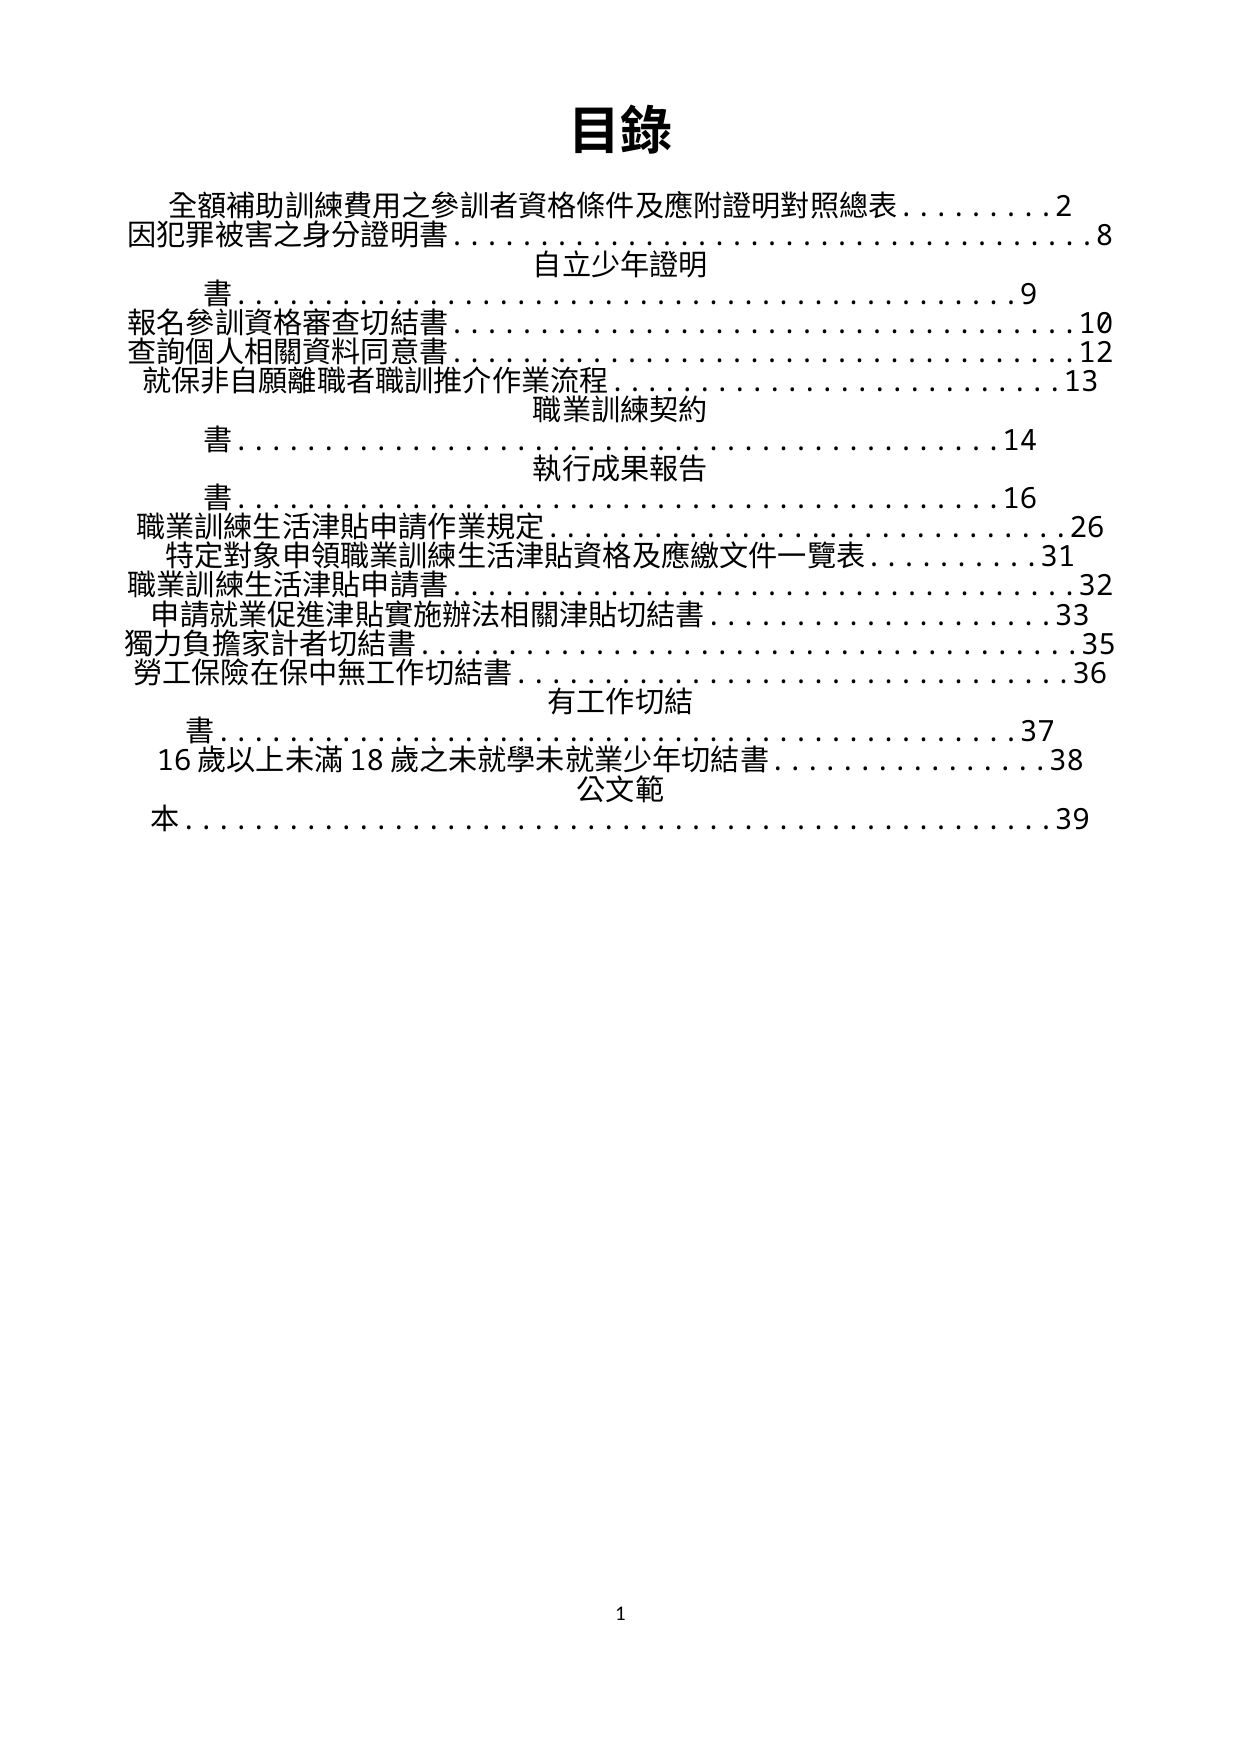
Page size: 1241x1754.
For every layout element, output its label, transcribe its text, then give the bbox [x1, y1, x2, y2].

text 有工作切結書..............................................37 [118, 689, 1122, 747]
text 因犯罪被害之身分證明書.....................................8 [118, 222, 1122, 252]
text 公文範本..................................................39 [118, 777, 1122, 835]
text 特定對象申領職業訓練生活津貼資格及應繳文件一覽表..........31 [118, 543, 1122, 572]
text 全額補助訓練費用之參訓者資格條件及應附證明對照總表.........2 [118, 193, 1122, 222]
text 獨力負擔家計者切結書......................................35 [118, 631, 1122, 660]
text 職業訓練生活津貼申請書....................................32 [118, 572, 1122, 602]
text 報名參訓資格審查切結書....................................10 [118, 310, 1122, 339]
text 申請就業促進津貼實施辦法相關津貼切結書....................33 [118, 602, 1122, 631]
text 職業訓練契約書............................................14 [118, 397, 1122, 456]
text 就保非自願離職者職訓推介作業流程..........................13 [118, 368, 1122, 397]
text 查詢個人相關資料同意書....................................12 [118, 339, 1122, 368]
text 自立少年證明書.............................................9 [118, 252, 1122, 310]
text 執行成果報告書............................................16 [118, 456, 1122, 514]
text 目錄 [118, 89, 1122, 164]
text 勞工保險在保中無工作切結書................................36 [118, 660, 1122, 689]
text 16歲以上未滿18歲之未就學未就業少年切結書................38 [118, 747, 1122, 777]
text 職業訓練生活津貼申請作業規定..............................26 [118, 514, 1122, 543]
